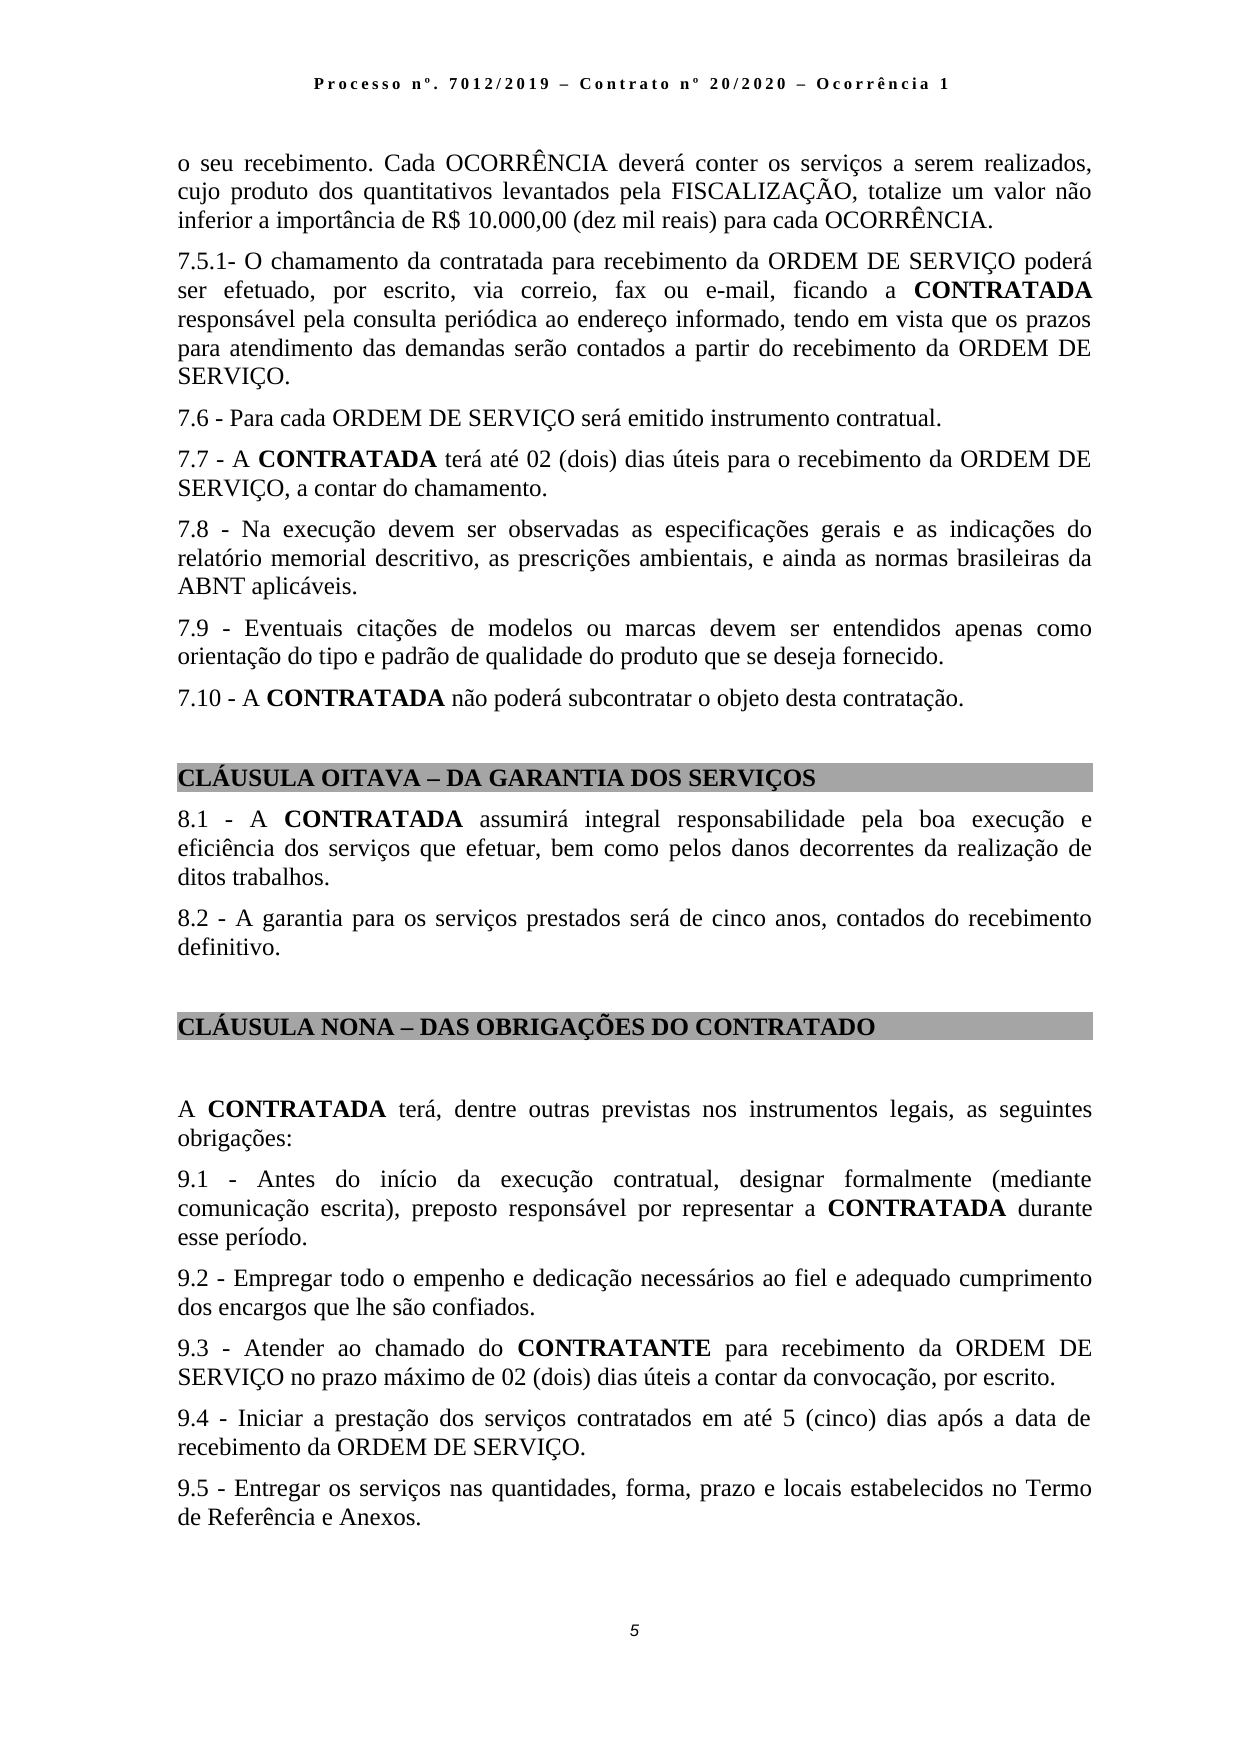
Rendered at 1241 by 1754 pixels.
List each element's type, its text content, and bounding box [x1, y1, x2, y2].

text 7.9 - Eventuais citações de modelos ou marcas devem ser entendidos apenas como orientação do tipo e padrão de qualidade do produto que se deseja fornecido. [177, 613, 1093, 670]
text 7.5.1- O chamamento da contratada para recebimento da ORDEM DE SERVIÇO poderá ser efetuado, por escrito, via correio, fax ou e-mail, ficando a CONTRATADA responsável pela consulta periódica ao endereço informado, tendo em vista que os prazos para atendimento das demandas serão contados a partir do recebimento da ORDEM DE SERVIÇO. [177, 246, 1093, 390]
text 8.1 - A CONTRATADA assumirá integral responsabilidade pela boa execução e eficiência dos serviços que efetuar, bem como pelos danos decorrentes da realização de ditos trabalhos. [177, 804, 1093, 890]
text 9.3 - Atender ao chamado do CONTRATANTE para recebimento da ORDEM DE SERVIÇO no prazo máximo de 02 (dois) dias úteis a contar da convocação, por escrito. [177, 1333, 1093, 1390]
text 7.8 - Na execução devem ser observadas as especificações gerais e as indicações do relatório memorial descritivo, as prescrições ambientais, e ainda as normas brasileiras da ABNT aplicáveis. [177, 514, 1093, 600]
text 7.10 - A CONTRATADA não poderá subcontratar o objeto desta contratação. [177, 683, 1093, 711]
text 9.2 - Empregar todo o empenho e dedicação necessários ao fiel e adequado cumprimento dos encargos que lhe são confiados. [177, 1263, 1093, 1320]
text CLÁUSULA OITAVA – DA GARANTIA DOS SERVIÇOS [177, 763, 1093, 792]
text 9.4 - Iniciar a prestação dos serviços contratados em até 5 (cinco) dias após a data de recebimento da ORDEM DE SERVIÇO. [177, 1403, 1093, 1460]
text 7.7 - A CONTRATADA terá até 02 (dois) dias úteis para o recebimento da ORDEM DE SERVIÇO, a contar do chamamento. [177, 444, 1093, 501]
text o seu recebimento. Cada OCORRÊNCIA deverá conter os serviços a serem realizados, cujo produto dos quantitativos levantados pela FISCALIZAÇÃO, totalize um valor não inferior a importância de R$ 10.000,00 (dez mil reais) para cada OCORRÊNCIA. [177, 148, 1093, 234]
text 9.1 - Antes do início da execução contratual, designar formalmente (mediante comunicação escrita), preposto responsável por representar a CONTRATADA durante esse período. [177, 1164, 1093, 1250]
text CLÁUSULA NONA – DAS OBRIGAÇÕES DO CONTRATADO [177, 1012, 1093, 1040]
text 8.2 - A garantia para os serviços prestados será de cinco anos, contados do recebimento definitivo. [177, 903, 1093, 960]
text 9.5 - Entregar os serviços nas quantidades, forma, prazo e locais estabelecidos no Termo de Referência e Anexos. [177, 1473, 1093, 1530]
text 7.6 - Para cada ORDEM DE SERVIÇO será emitido instrumento contratual. [177, 403, 1093, 431]
text A CONTRATADA terá, dentre outras previstas nos instrumentos legais, as seguintes obrigações: [177, 1094, 1093, 1152]
